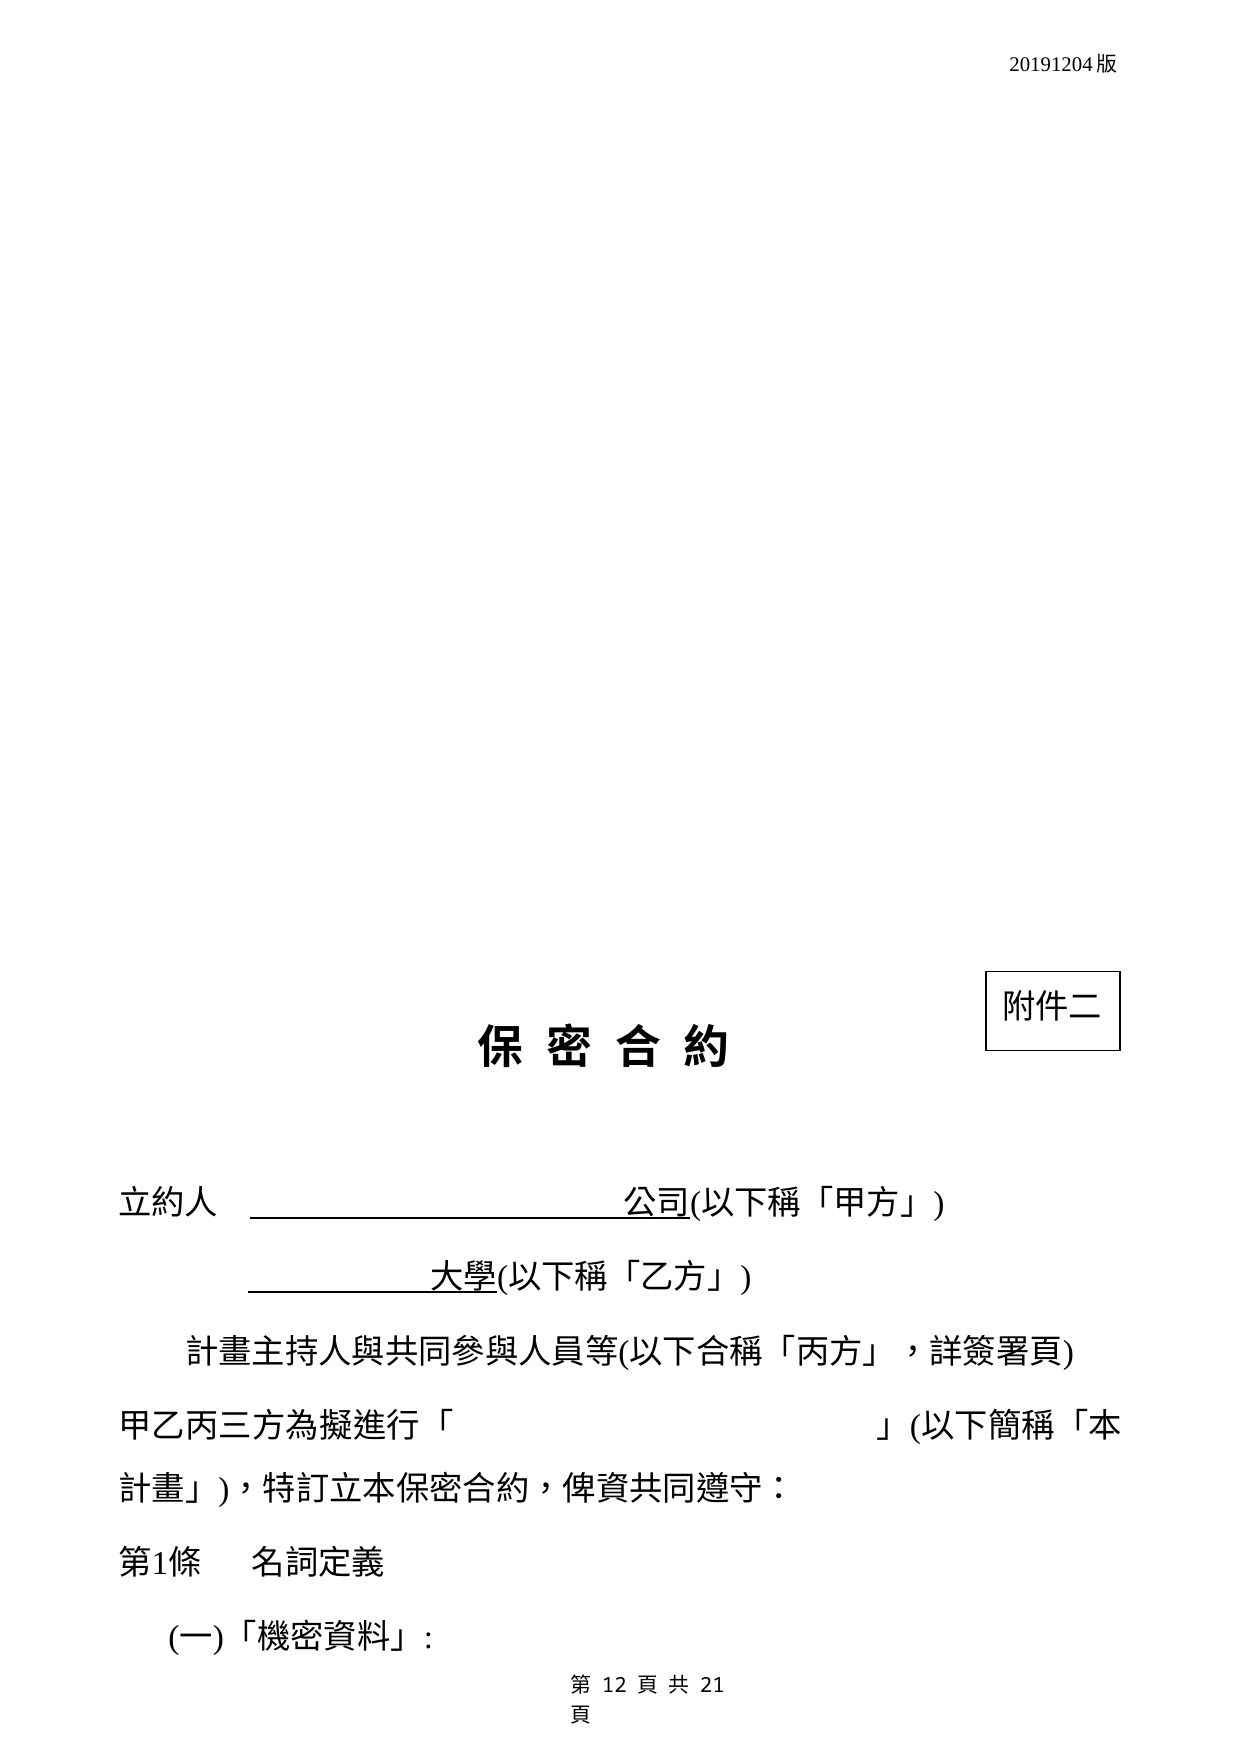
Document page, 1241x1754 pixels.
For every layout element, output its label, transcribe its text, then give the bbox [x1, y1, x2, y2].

text 計畫主持人與共同參與人員等(以下合稱「丙方」，詳簽署頁) [118, 1307, 1122, 1369]
list 名詞定義 [118, 1518, 1122, 1581]
text (一)「機密資料」: [118, 1593, 1122, 1655]
text 保 密 合 約 [118, 971, 1122, 1096]
text 附件二 [1002, 980, 1104, 1028]
text 立約人 公司(以下稱「甲方」) [118, 1158, 1122, 1221]
text 大學(以下稱「乙方」) [118, 1233, 1122, 1295]
text 甲乙丙三方為擬進行「 」(以下簡稱「本計畫」)，特訂立本保密合約，俾資共同遵守： [118, 1381, 1122, 1506]
